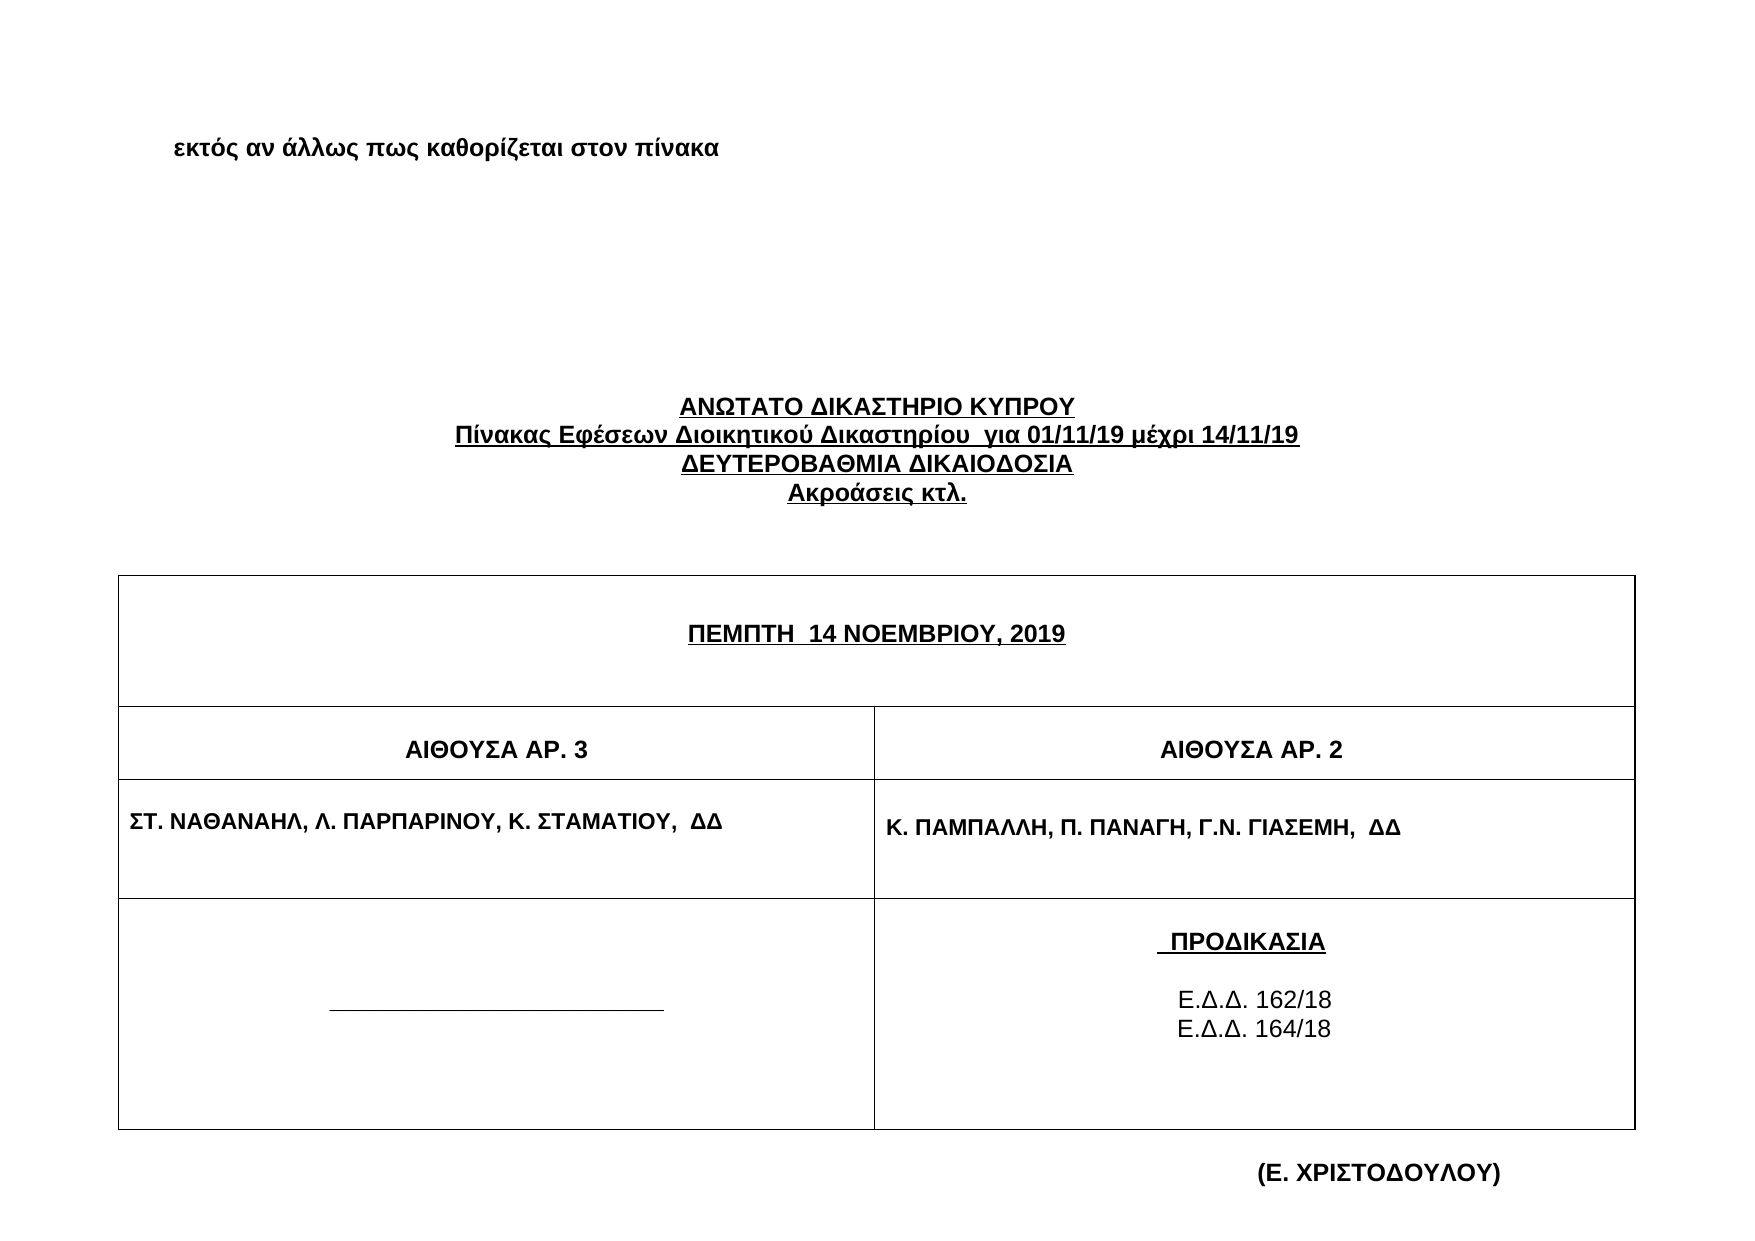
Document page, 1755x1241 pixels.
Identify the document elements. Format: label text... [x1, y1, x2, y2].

table_cell Κ. ΠΑΜΠΑΛΛΗ, Π. ΠΑΝΑΓΗ, Γ.Ν. ΓΙΑΣΕΜΗ, ΔΔ [875, 780, 1634, 898]
text (Ε. ΧΡΙΣΤΟΔΟΥΛΟΥ) [118, 1158, 1636, 1187]
text εκτός αν άλλως πως καθορίζεται στον πίνακα [118, 133, 1636, 162]
table_cell ΠΡΟΔΙΚΑΣΙΑ Ε.Δ.Δ. 162/18 Ε.Δ.Δ. 164/18 [875, 899, 1634, 1129]
subtitle Πίνακας Εφέσεων Διοικητικού Δικαστηρίου για 01/11/19 μέχρι 14/11/19 [118, 420, 1636, 449]
table_cell ΣΤ. ΝΑΘΑΝΑΗΛ, Λ. ΠΑΡΠΑΡΙΝΟΥ, Κ. ΣΤΑΜΑΤΙΟΥ, ΔΔ [119, 780, 874, 898]
subtitle ΔΕΥΤΕΡΟΒΑΘΜΙΑ ΔΙΚΑΙΟΔΟΣΙΑ [118, 449, 1636, 478]
text ΑΝΩΤΑΤΟ ΔΙΚΑΣΤΗΡΙΟ ΚΥΠΡΟΥ [118, 392, 1636, 420]
table_header ΠΕΜΠΤΗ 14 ΝΟΕΜΒΡΙΟΥ, 2019 [119, 576, 1634, 706]
table_cell ΑΙΘΟΥΣΑ ΑΡ. 2 [875, 707, 1634, 778]
subtitle Aκροάσεις κτλ. [118, 478, 1636, 507]
table_cell ΑΙΘΟΥΣΑ ΑΡ. 3 [119, 707, 874, 778]
table_cell ________________________ [119, 899, 874, 1129]
